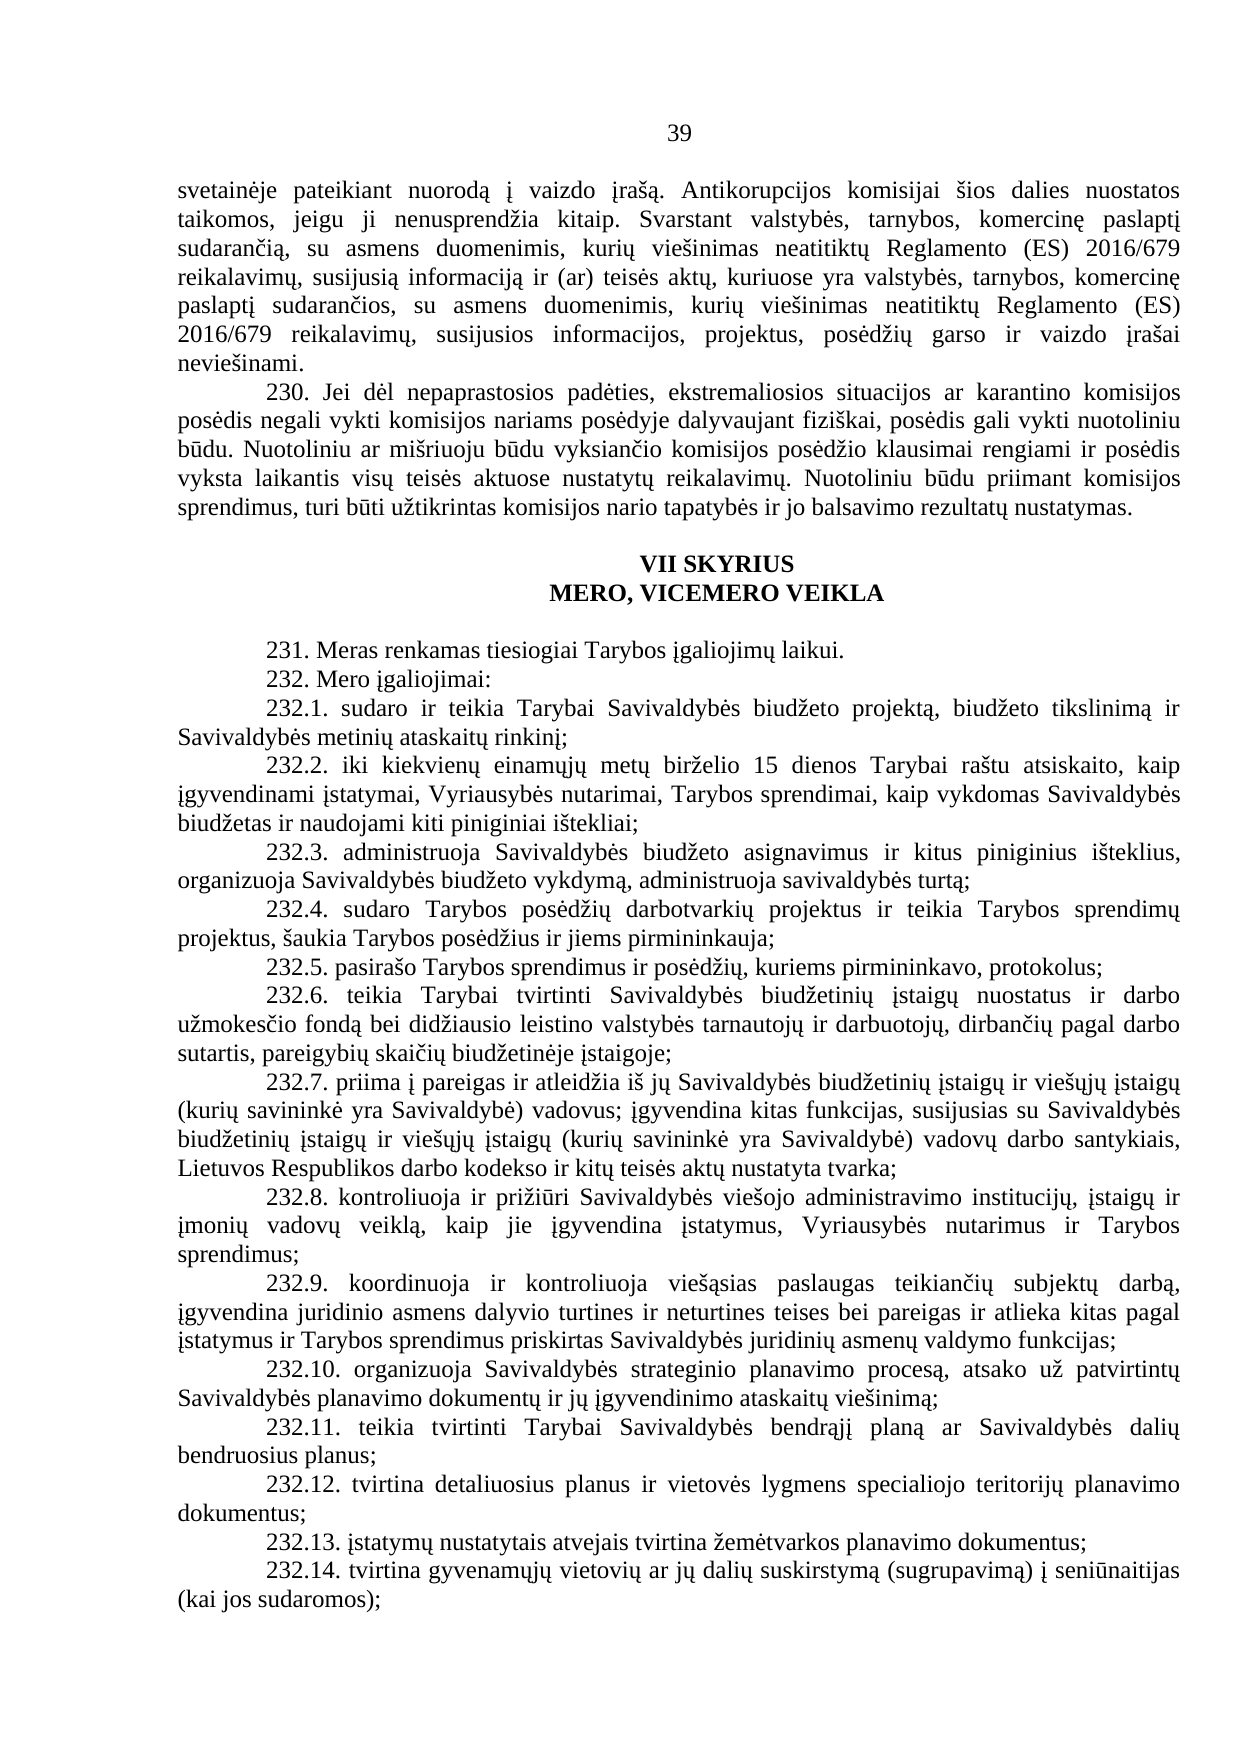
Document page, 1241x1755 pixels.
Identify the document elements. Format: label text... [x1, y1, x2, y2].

text 232.11. teikia tvirtinti Tarybai Savivaldybės bendrąjį planą ar Savivaldybės dalių bendruosius planus; [177, 1412, 1181, 1469]
text 230. Jei dėl nepaprastosios padėties, ekstremaliosios situacijos ar karantino komisijos posėdis negali vykti komisijos nariams posėdyje dalyvaujant fiziškai, posėdis gali vykti nuotoliniu būdu. Nuotoliniu ar mišriuoju būdu vyksiančio komisijos posėdžio klausimai rengiami ir posėdis vyksta laikantis visų teisės aktuose nustatytų reikalavimų. Nuotoliniu būdu priimant komisijos sprendimus, turi būti užtikrintas komisijos nario tapatybės ir jo balsavimo rezultatų nustatymas. [177, 377, 1181, 521]
text 232.6. teikia Tarybai tvirtinti Savivaldybės biudžetinių įstaigų nuostatus ir darbo užmokesčio fondą bei didžiausio leistino valstybės tarnautojų ir darbuotojų, dirbančių pagal darbo sutartis, pareigybių skaičių biudžetinėje įstaigoje; [177, 981, 1181, 1067]
text 232.4. sudaro Tarybos posėdžių darbotvarkių projektus ir teikia Tarybos sprendimų projektus, šaukia Tarybos posėdžius ir jiems pirmininkauja; [177, 894, 1181, 952]
text 232.13. įstatymų nustatytais atvejais tvirtina žemėtvarkos planavimo dokumentus; [177, 1527, 1181, 1556]
text 232. Mero įgaliojimai: [177, 664, 1181, 693]
text 232.3. administruoja Savivaldybės biudžeto asignavimus ir kitus piniginius išteklius, organizuoja Savivaldybės biudžeto vykdymą, administruoja savivaldybės turtą; [177, 837, 1181, 894]
text svetainėje pateikiant nuorodą į vaizdo įrašą. Antikorupcijos komisijai šios dalies nuostatos taikomos, jeigu ji nenusprendžia kitaip. Svarstant valstybės, tarnybos, komercinę paslaptį sudarančią, su asmens duomenimis, kurių viešinimas neatitiktų Reglamento (ES) 2016/679 reikalavimų, susijusią informaciją ir (ar) teisės aktų, kuriuose yra valstybės, tarnybos, komercinę paslaptį sudarančios, su asmens duomenimis, kurių viešinimas neatitiktų Reglamento (ES) 2016/679 reikalavimų, susijusios informacijos, projektus, posėdžių garso ir vaizdo įrašai neviešinami. [177, 176, 1181, 377]
text 232.2. iki kiekvienų einamųjų metų birželio 15 dienos Tarybai raštu atsiskaito, kaip įgyvendinami įstatymai, Vyriausybės nutarimai, Tarybos sprendimai, kaip vykdomas Savivaldybės biudžetas ir naudojami kiti piniginiai ištekliai; [177, 751, 1181, 837]
text 232.7. priima į pareigas ir atleidžia iš jų Savivaldybės biudžetinių įstaigų ir viešųjų įstaigų (kurių savininkė yra Savivaldybė) vadovus; įgyvendina kitas funkcijas, susijusias su Savivaldybės biudžetinių įstaigų ir viešųjų įstaigų (kurių savininkė yra Savivaldybė) vadovų darbo santykiais, Lietuvos Respublikos darbo kodekso ir kitų teisės aktų nustatyta tvarka; [177, 1067, 1181, 1182]
text 232.1. sudaro ir teikia Tarybai Savivaldybės biudžeto projektą, biudžeto tikslinimą ir Savivaldybės metinių ataskaitų rinkinį; [177, 693, 1181, 751]
text 232.10. organizuoja Savivaldybės strateginio planavimo procesą, atsako už patvirtintų Savivaldybės planavimo dokumentų ir jų įgyvendinimo ataskaitų viešinimą; [177, 1354, 1181, 1412]
text MERO, VICEMERO VEIKLA [177, 578, 1181, 607]
text 232.12. tvirtina detaliuosius planus ir vietovės lygmens specialiojo teritorijų planavimo dokumentus; [177, 1469, 1181, 1527]
text 231. Meras renkamas tiesiogiai Tarybos įgaliojimų laikui. [177, 636, 1181, 664]
text 232.9. koordinuoja ir kontroliuoja viešąsias paslaugas teikiančių subjektų darbą, įgyvendina juridinio asmens dalyvio turtines ir neturtines teises bei pareigas ir atlieka kitas pagal įstatymus ir Tarybos sprendimus priskirtas Savivaldybės juridinių asmenų valdymo funkcijas; [177, 1268, 1181, 1354]
text 232.8. kontroliuoja ir prižiūri Savivaldybės viešojo administravimo institucijų, įstaigų ir įmonių vadovų veiklą, kaip jie įgyvendina įstatymus, Vyriausybės nutarimus ir Tarybos sprendimus; [177, 1182, 1181, 1268]
text 232.5. pasirašo Tarybos sprendimus ir posėdžių, kuriems pirmininkavo, protokolus; [177, 952, 1181, 981]
text 232.14. tvirtina gyvenamųjų vietovių ar jų dalių suskirstymą (sugrupavimą) į seniūnaitijas (kai jos sudaromos); [177, 1556, 1181, 1613]
text VII SKYRIUS [177, 549, 1181, 578]
